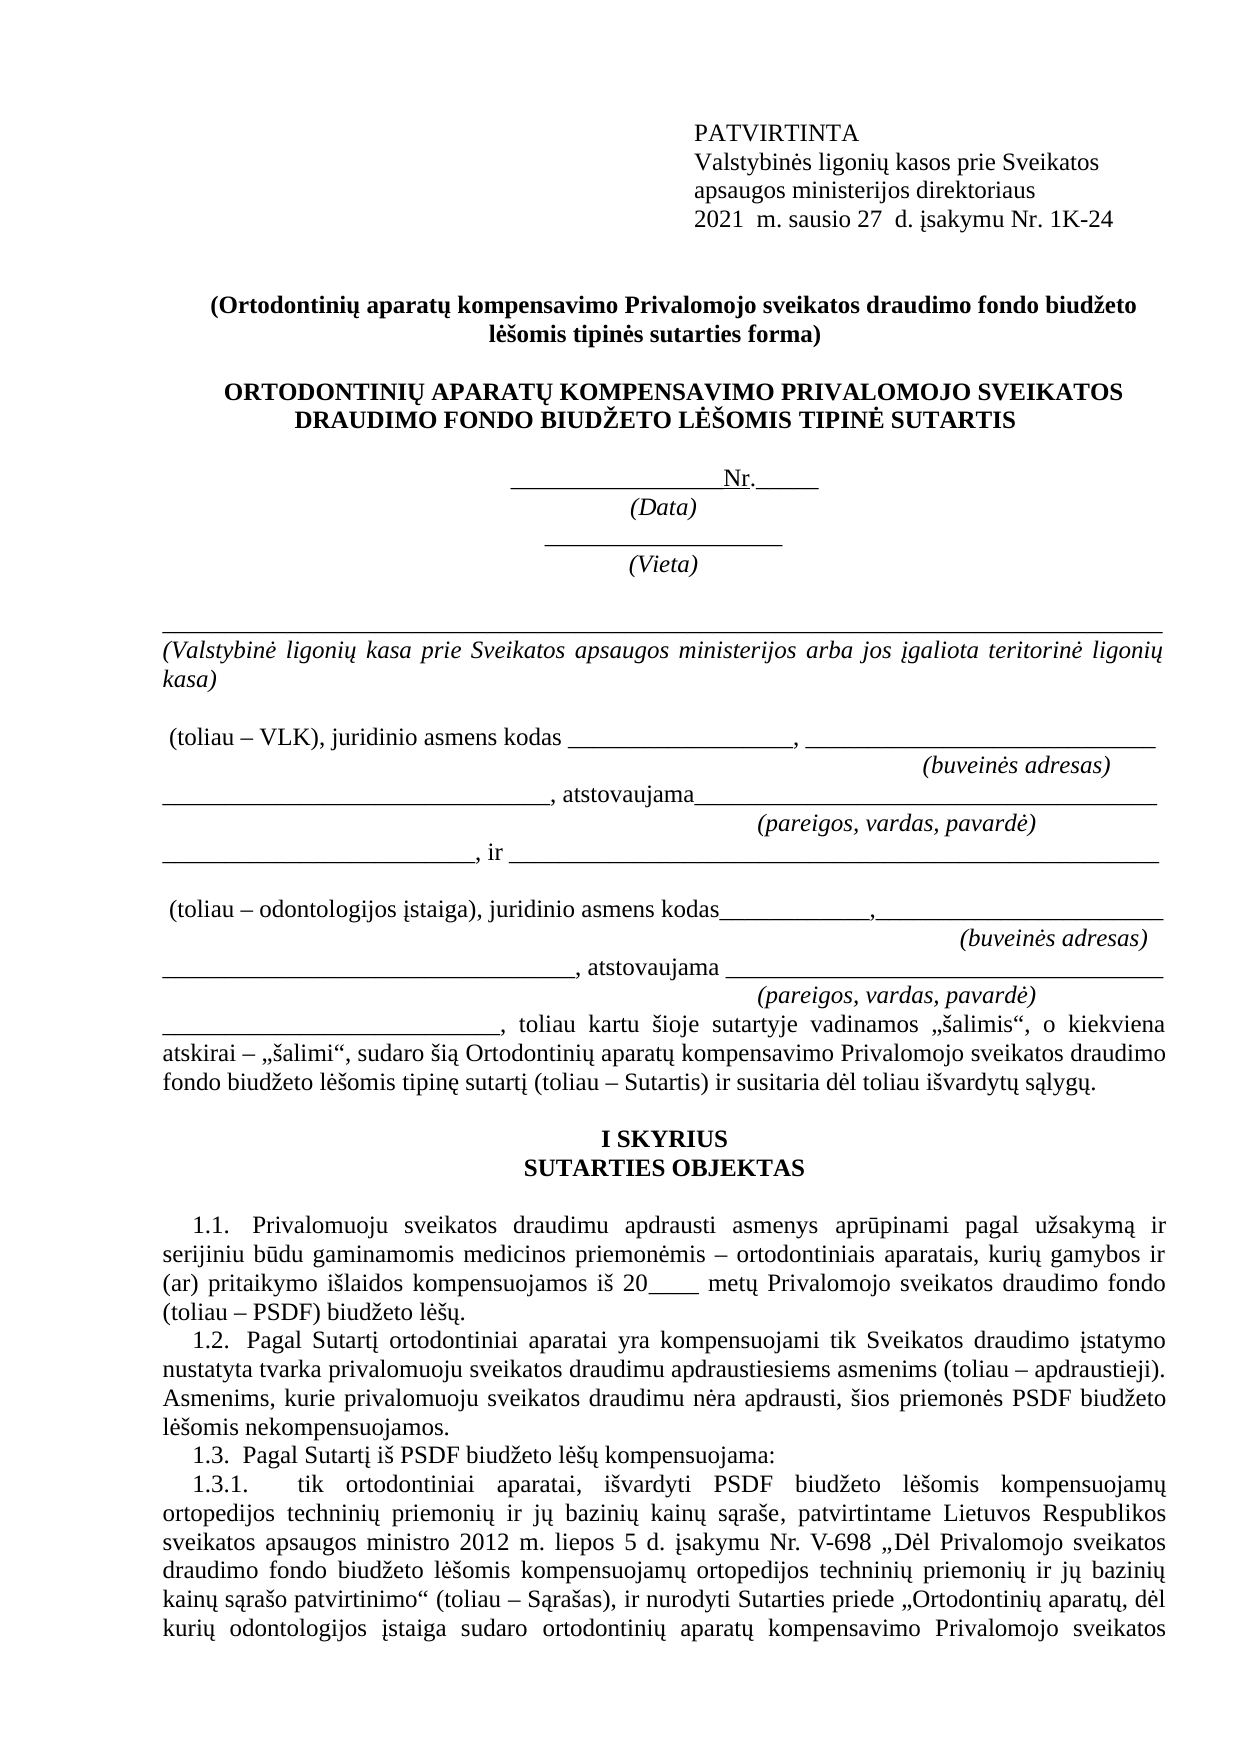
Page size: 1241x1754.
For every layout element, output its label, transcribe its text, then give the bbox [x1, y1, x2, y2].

text apsaugos ministerijos direktoriaus [694, 176, 1166, 204]
text (toliau – odontologijos įstaiga), juridinio asmens kodas____________,_______________________ [162, 894, 1166, 923]
text (Vieta) [162, 549, 1166, 578]
text ___________________ [162, 521, 1166, 549]
text (pareigos, vardas, pavardė) [162, 808, 1166, 837]
text (buveinės adresas) [162, 751, 1166, 779]
text PATVIRTINTA [694, 118, 1166, 147]
text (Valstybinė ligonių kasa prie Sveikatos apsaugos ministerijos arba jos įgaliota teritorinė ligonių kasa) [162, 636, 1166, 693]
text (buveinės adresas) [162, 923, 1166, 952]
text 1.3. Pagal Sutartį iš PSDF biudžeto lėšų kompensuojama: [162, 1441, 1166, 1469]
text (Ortodontinių aparatų kompensavimo Privalomojo sveikatos draudimo fondo biudžeto lėšomis tipinės sutarties forma) [144, 291, 1166, 348]
text 1.3.1. tik ortodontiniai aparatai, išvardyti PSDF biudžeto lėšomis kompensuojamų ortopedijos techninių priemonių ir jų bazinių kainų sąraše, patvirtintame Lietuvos Respublikos sveikatos apsaugos ministro 2012 m. liepos 5 d. įsakymu Nr. V-698 „Dėl Privalomojo sveikatos draudimo fondo biudžeto lėšomis kompensuojamų ortopedijos techninių priemonių ir jų bazinių kainų sąrašo patvirtinimo“ (toliau – Sąrašas), ir nurodyti Sutarties priede „Ortodontinių aparatų, dėl kurių odontologijos įstaiga sudaro ortodontinių aparatų kompensavimo Privalomojo sveikatos [162, 1469, 1166, 1642]
text (Data) [162, 492, 1166, 521]
text (pareigos, vardas, pavardė) [162, 981, 1166, 1009]
text 1.2. Pagal Sutartį ortodontiniai aparatai yra kompensuojami tik Sveikatos draudimo įstatymo nustatyta tvarka privalomuoju sveikatos draudimu apdraustiesiems asmenims (toliau – apdraustieji). Asmenims, kurie privalomuoju sveikatos draudimu nėra apdrausti, šios priemonės PSDF biudžeto lėšomis nekompensuojamos. [162, 1326, 1166, 1441]
text _______________________________, atstovaujama_____________________________________ [162, 779, 1166, 808]
text SUTARTIES OBJEKTAS [162, 1153, 1166, 1182]
text (toliau – VLK), juridinio asmens kodas __________________, ____________________________ [162, 722, 1166, 751]
text 1.1. Privalomuoju sveikatos draudimu apdrausti asmenys aprūpinami pagal užsakymą ir serijiniu būdu gaminamomis medicinos priemonėmis – ortodontiniais aparatais, kurių gamybos ir (ar) pritaikymo išlaidos kompensuojamos iš 20____ metų Privalomojo sveikatos draudimo fondo (toliau – PSDF) biudžeto lėšų. [162, 1211, 1166, 1326]
text I SKYRIUS [162, 1124, 1166, 1153]
text _________________________________, atstovaujama ___________________________________ [162, 952, 1166, 981]
text _________________________, ir ____________________________________________________ [162, 837, 1166, 866]
text Valstybinės ligonių kasos prie Sveikatos [694, 147, 1166, 176]
text _________________Nr._____ [162, 463, 1166, 492]
text ________________________________________________________________________________ [162, 607, 1166, 636]
text ___________________________, toliau kartu šioje sutartyje vadinamos „šalimis“, o kiekviena atskirai – „šalimi“, sudaro šią Ortodontinių aparatų kompensavimo Privalomojo sveikatos draudimo fondo biudžeto lėšomis tipinę sutartį (toliau – Sutartis) ir susitaria dėl toliau išvardytų sąlygų. [162, 1009, 1166, 1096]
text ORTODONTINIŲ APARATŲ KOMPENSAVIMO PRIVALOMOJO SVEIKATOS DRAUDIMO FONDO BIUDŽETO LĖŠOMIS TIPINĖ SUTARTIS [144, 377, 1166, 434]
text 2021 m. sausio 27 d. įsakymu Nr. 1K-24 [694, 204, 1166, 233]
